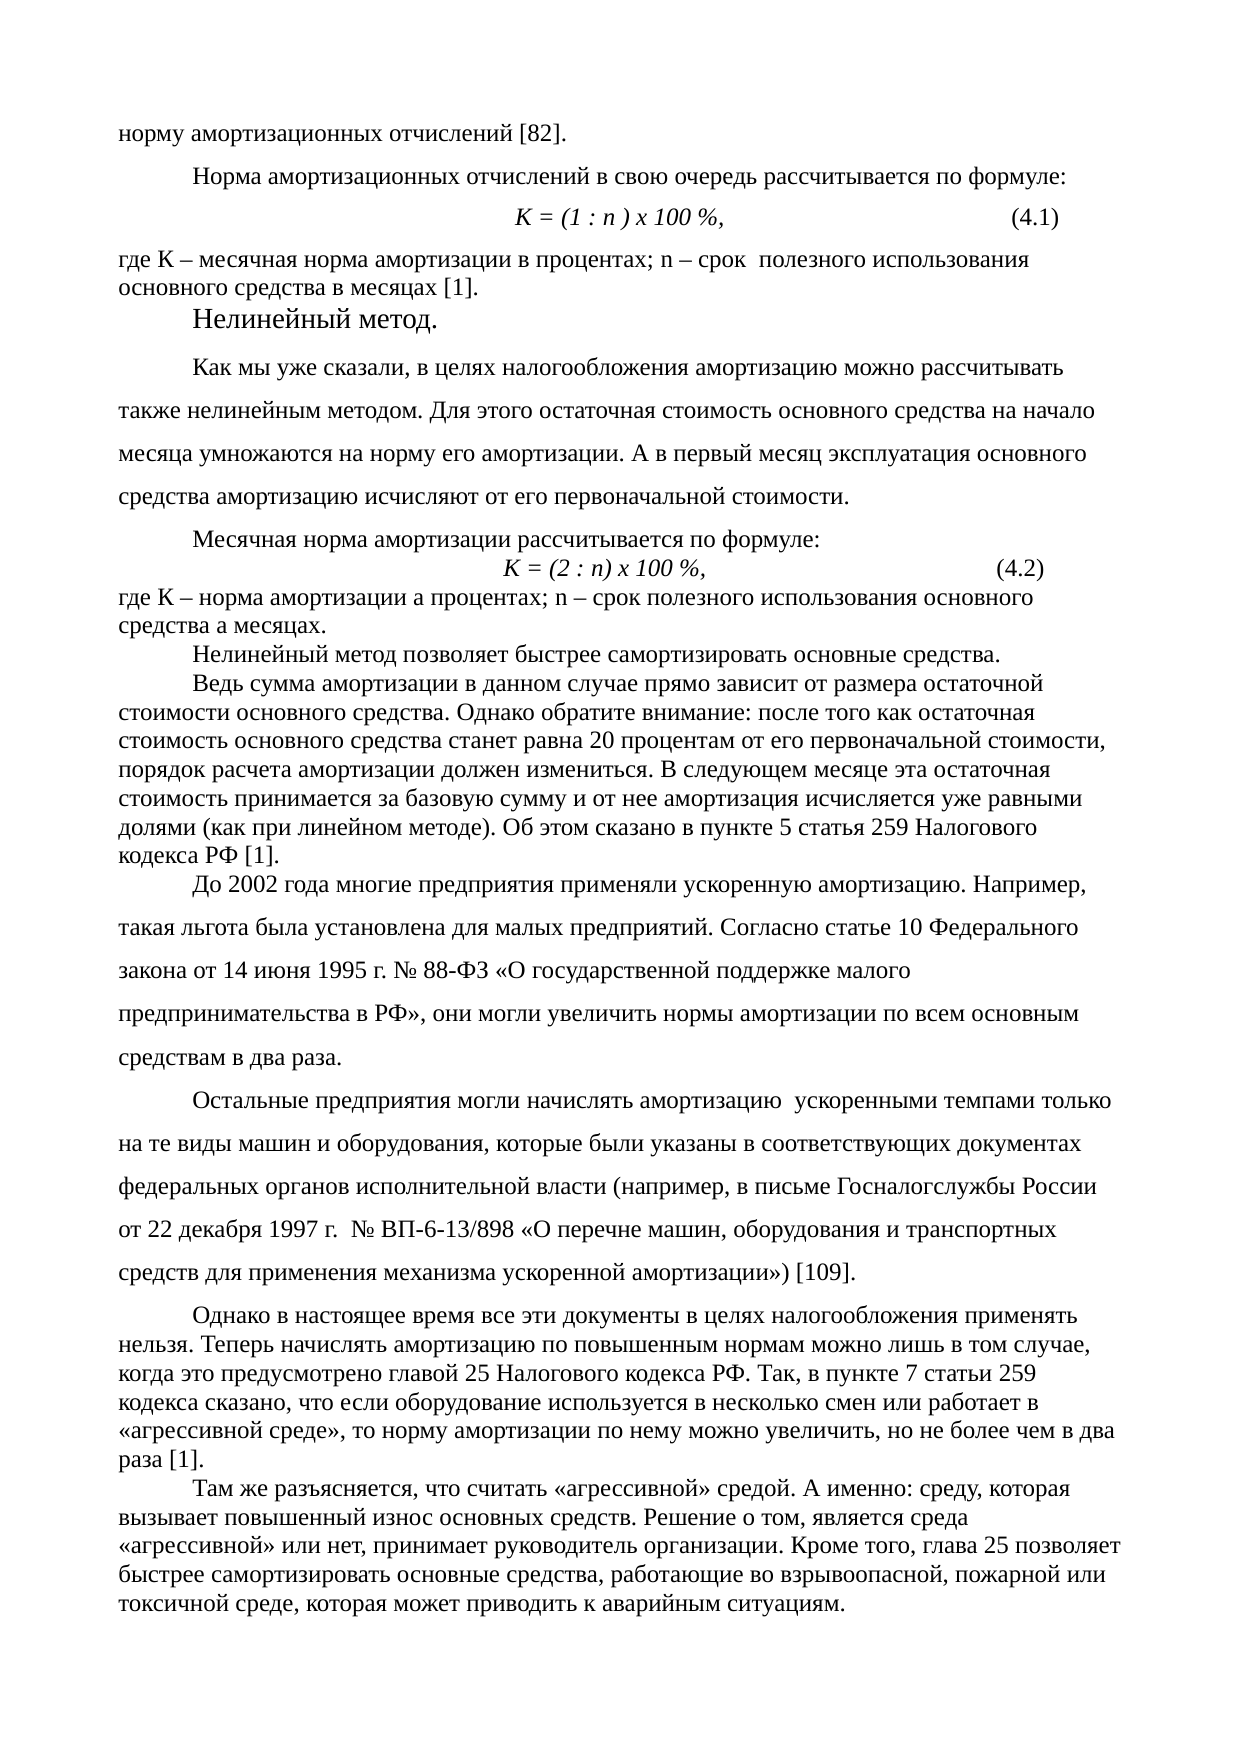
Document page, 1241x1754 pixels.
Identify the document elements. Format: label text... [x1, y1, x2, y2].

text Месячная норма амортизации рассчитывается по формуле: [118, 524, 1122, 553]
text К = (2 : n) х 100 %, (4.2) [503, 553, 1122, 582]
text Там же разъясняется, что считать «агрессивной» средой. А именно: среду, которая вызывает повышенный износ основных средств. Решение о том, является среда «агрессивной» или нет, принимает руководитель организации. Кроме того, глава 25 позволяет быстрее самортизировать основные средства, работающие во взрывоопасной, пожарной или токсичной среде, которая может приводить к аварийным ситуациям. [118, 1473, 1122, 1617]
text До 2002 года многие предприятия применяли ускоренную амортизацию. Например, такая льгота была установлена для малых предприятий. Согласно статье 10 Федерального закона от 14 июня 1995 г. № 88-ФЗ «О государственной поддержке малого предпринимательства в РФ», они могли увеличить нормы амортизации по всем основным средствам в два раза. [118, 869, 1122, 1070]
text Ведь сумма амортизации в данном случае прямо зависит от размера остаточной стоимости основного средства. Однако обратите внимание: после того как остаточная стоимость основного средства станет равна 20 процентам от его первоначальной стоимости, порядок расчета амортизации должен измениться. В следующем месяце эта остаточная стоимость принимается за базовую сумму и от нее амортизация исчисляется уже равными долями (как при линейном методе). Об этом сказано в пункте 5 статья 259 Налогового кодекса РФ [1]. [118, 668, 1122, 869]
subtitle Нелинейный метод. [118, 301, 1122, 335]
text Норма амортизационных отчислений в свою очередь рассчитывается по формуле: [118, 161, 1122, 190]
text Остальные предприятия могли начислять амортизацию ускоренными темпами только на те виды машин и оборудования, которые были указаны в соответствующих документах федеральных органов исполнительной власти (например, в письме Госналогслужбы России от 22 декабря 1997 г. № ВП-6-13/898 «О перечне машин, оборудования и транспортных средств для применения механизма ускоренной амортизации») [109]. [118, 1085, 1122, 1286]
text где К – норма амортизации а процентах; n – срок полезного использования основного средства а месяцах. [118, 582, 1122, 639]
text где К – месячная норма амортизации в процентах; n – срок полезного использования основного средства в месяцах [1]. [118, 244, 1122, 301]
text Однако в настоящее время все эти документы в целях налогообложения применять нельзя. Теперь начислять амортизацию по повышенным нормам можно лишь в том случае, когда это предусмотрено главой 25 Налогового кодекса РФ. Так, в пункте 7 статьи 259 кодекса сказано, что если оборудование используется в несколько смен или работает в «агрессивной среде», то норму амортизации по нему можно увеличить, но не более чем в два раза [1]. [118, 1300, 1122, 1473]
text Как мы уже сказали, в целях налогообложения амортизацию можно рассчитывать также нелинейным методом. Для этого остаточная стоимость основного средства на начало месяца умножаются на норму его амортизации. А в первый месяц эксплуатация основного средства амортизацию исчисляют от его первоначальной стоимости. [118, 352, 1122, 510]
text Нелинейный метод позволяет быстрее самортизировать основные средства. [118, 639, 1122, 668]
text К = (1 : n ) х 100 %, (4.1) [515, 202, 1122, 231]
text норму амортизационных отчислений [82]. [118, 118, 1122, 147]
